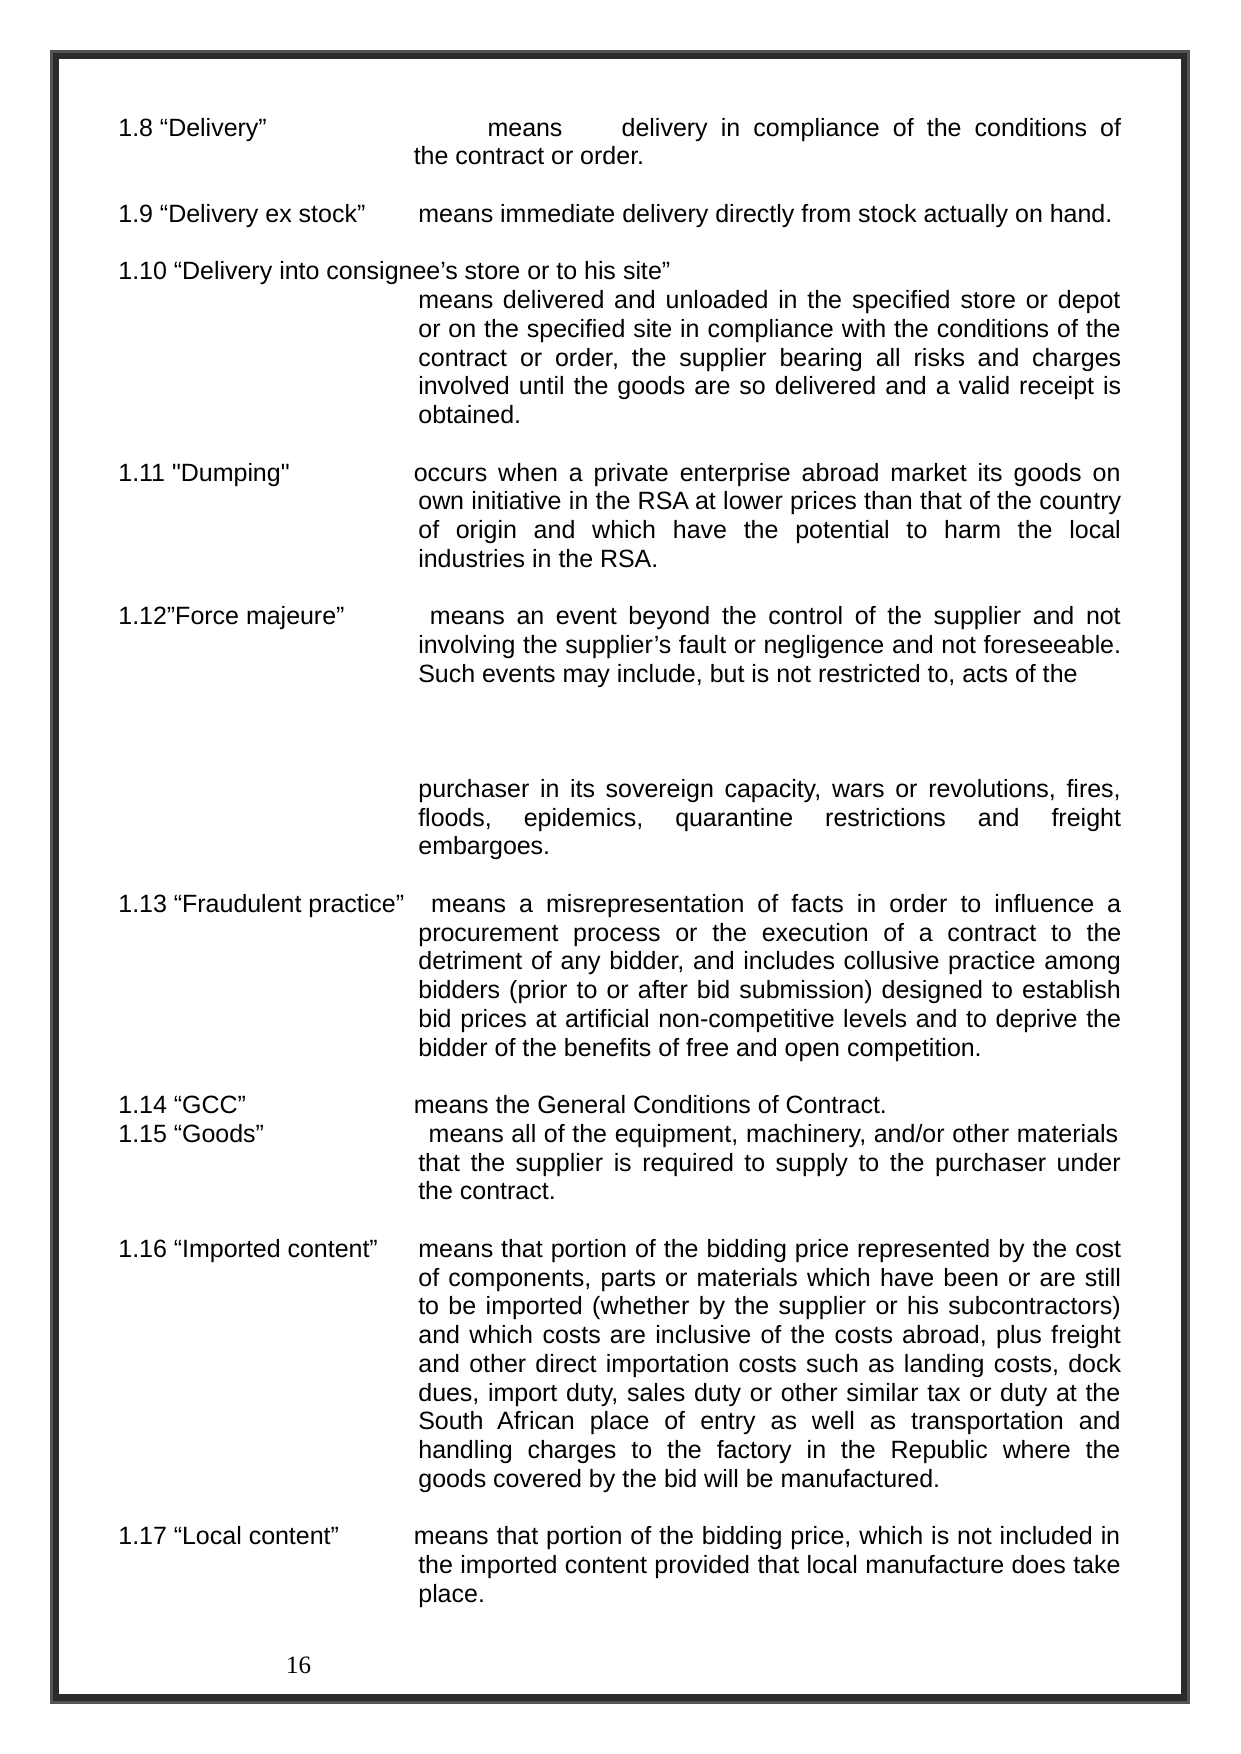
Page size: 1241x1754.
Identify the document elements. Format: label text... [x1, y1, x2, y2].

text 1.11 "Dumping" occurs when a private enterprise abroad market its goods on own initiative in the RSA at lower prices than that of the country of origin and which have the potential to harm the local industries in the RSA. [118, 457, 1122, 572]
text 1.16 “Imported content” means that portion of the bidding price represented by the cost of components, parts or materials which have been or are still to be imported (whether by the supplier or his subcontractors) and which costs are inclusive of the costs abroad, plus freight and other direct importation costs such as landing costs, dock dues, import duty, sales duty or other similar tax or duty at the South African place of entry as well as transportation and handling charges to the factory in the Republic where the goods covered by the bid will be manufactured. [118, 1234, 1122, 1492]
text 1.8 “Delivery” means delivery in compliance of the conditions of the contract or order. [118, 112, 1122, 170]
text means delivered and unloaded in the specified store or depot or on the specified site in compliance with the conditions of the contract or order, the supplier bearing all risks and charges involved until the goods are so delivered and a valid receipt is obtained. [118, 285, 1122, 429]
text 1.17 “Local content” means that portion of the bidding price, which is not included in the imported content provided that local manufacture does take place. [118, 1521, 1122, 1607]
text 1.9 “Delivery ex stock” means immediate delivery directly from stock actually on hand. [118, 199, 1122, 227]
text 1.14 “GCC” means the General Conditions of Contract. [118, 1090, 1122, 1119]
text purchaser in its sovereign capacity, wars or revolutions, fires, floods, epidemics, quarantine restrictions and freight embargoes. [418, 774, 1122, 860]
text 1.15 “Goods” means all of the equipment, machinery, and/or other materials that the supplier is required to supply to the purchaser under the contract. [118, 1119, 1122, 1205]
text 1.13 “Fraudulent practice” means a misrepresentation of facts in order to influence a procurement process or the execution of a contract to the detriment of any bidder, and includes collusive practice among bidders (prior to or after bid submission) designed to establish bid prices at artificial non-competitive levels and to deprive the bidder of the benefits of free and open competition. [118, 889, 1122, 1061]
text 1.10 “Delivery into consignee’s store or to his site” [118, 256, 1122, 285]
text 1.12”Force majeure” means an event beyond the control of the supplier and not involving the supplier’s fault or negligence and not foreseeable. Such events may include, but is not restricted to, acts of the [118, 601, 1122, 687]
